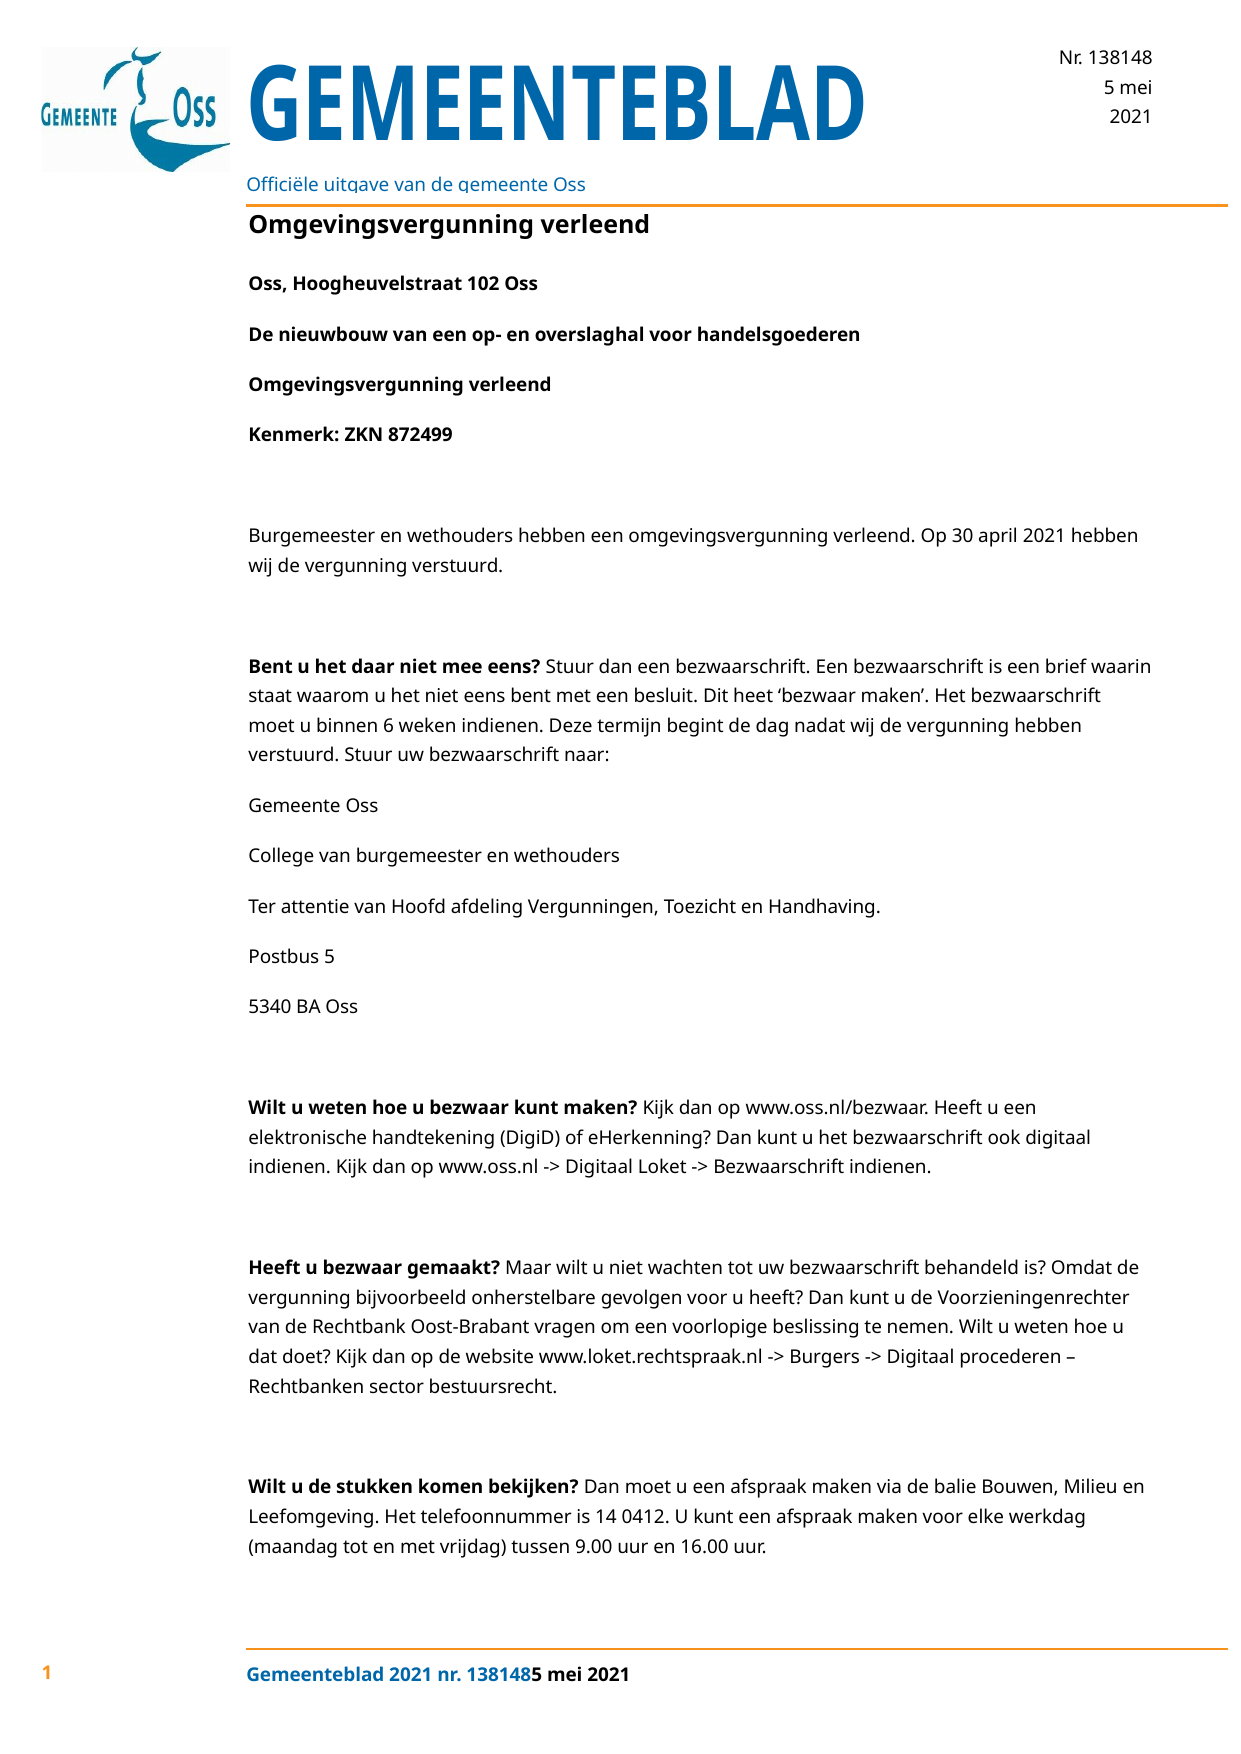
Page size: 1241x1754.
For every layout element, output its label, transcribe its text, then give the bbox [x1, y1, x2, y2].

text Omgevingsvergunning verleend [248, 207, 1152, 241]
text 5340 BA Oss [248, 994, 1152, 1019]
text Heeft u bezwaar gemaakt? Maar wilt u niet wachten tot uw bezwaarschrift behandeld is? Omdat de vergunning bijvoorbeeld onherstelbare gevolgen voor u heeft? Dan kunt u de Voorzieningenrechter van de Rechtbank Oost-Brabant vragen om een voorlopige beslissing te nemen. Wilt u weten hoe u dat doet? Kijk dan op de website www.loket.rechtspraak.nl -> Burgers -> Digitaal procederen – Rechtbanken sector bestuursrecht. [248, 1254, 1152, 1398]
text College van burgemeester en wethouders [248, 842, 1152, 868]
text Wilt u de stukken komen bekijken? Dan moet u een afspraak maken via de balie Bouwen, Milieu en Leefomgeving. Het telefoonnummer is 14 0412. U kunt een afspraak maken voor elke werkdag (maandag tot en met vrijdag) tussen 9.00 uur en 16.00 uur. [248, 1474, 1152, 1558]
text Bent u het daar niet mee eens? Stuur dan een bezwaarschrift. Een bezwaarschrift is een brief waarin staat waarom u het niet eens bent met een besluit. Dit heet ‘bezwaar maken’. Het bezwaarschrift moet u binnen 6 weken indienen. Deze termijn begint de dag nadat wij de vergunning hebben verstuurd. Stuur uw bezwaarschrift naar: [248, 653, 1152, 767]
text Postbus 5 [248, 943, 1152, 969]
text Oss, Hoogheuvelstraat 102 Oss [248, 270, 1152, 296]
picture [41, 47, 231, 172]
text Ter attentie van Hoofd afdeling Vergunningen, Toezicht en Handhaving. [248, 893, 1152, 918]
text Omgevingsvergunning verleend [248, 371, 1152, 397]
text De nieuwbouw van een op- en overslaghal voor handelsgoederen [248, 321, 1152, 346]
text Wilt u weten hoe u bezwaar kunt maken? Kijk dan op www.oss.nl/bezwaar. Heeft u een elektronische handtekening (DigiD) of eHerkenning? Dan kunt u het bezwaarschrift ook digitaal indienen. Kijk dan op www.oss.nl -> Digitaal Loket -> Bezwaarschrift indienen. [248, 1094, 1152, 1179]
text Burgemeester en wethouders hebben een omgevingsvergunning verleend. Op 30 april 2021 hebben wij de vergunning verstuurd. [248, 522, 1152, 578]
text Gemeente Oss [248, 792, 1152, 818]
text Kenmerk: ZKN 872499 [248, 422, 1152, 447]
